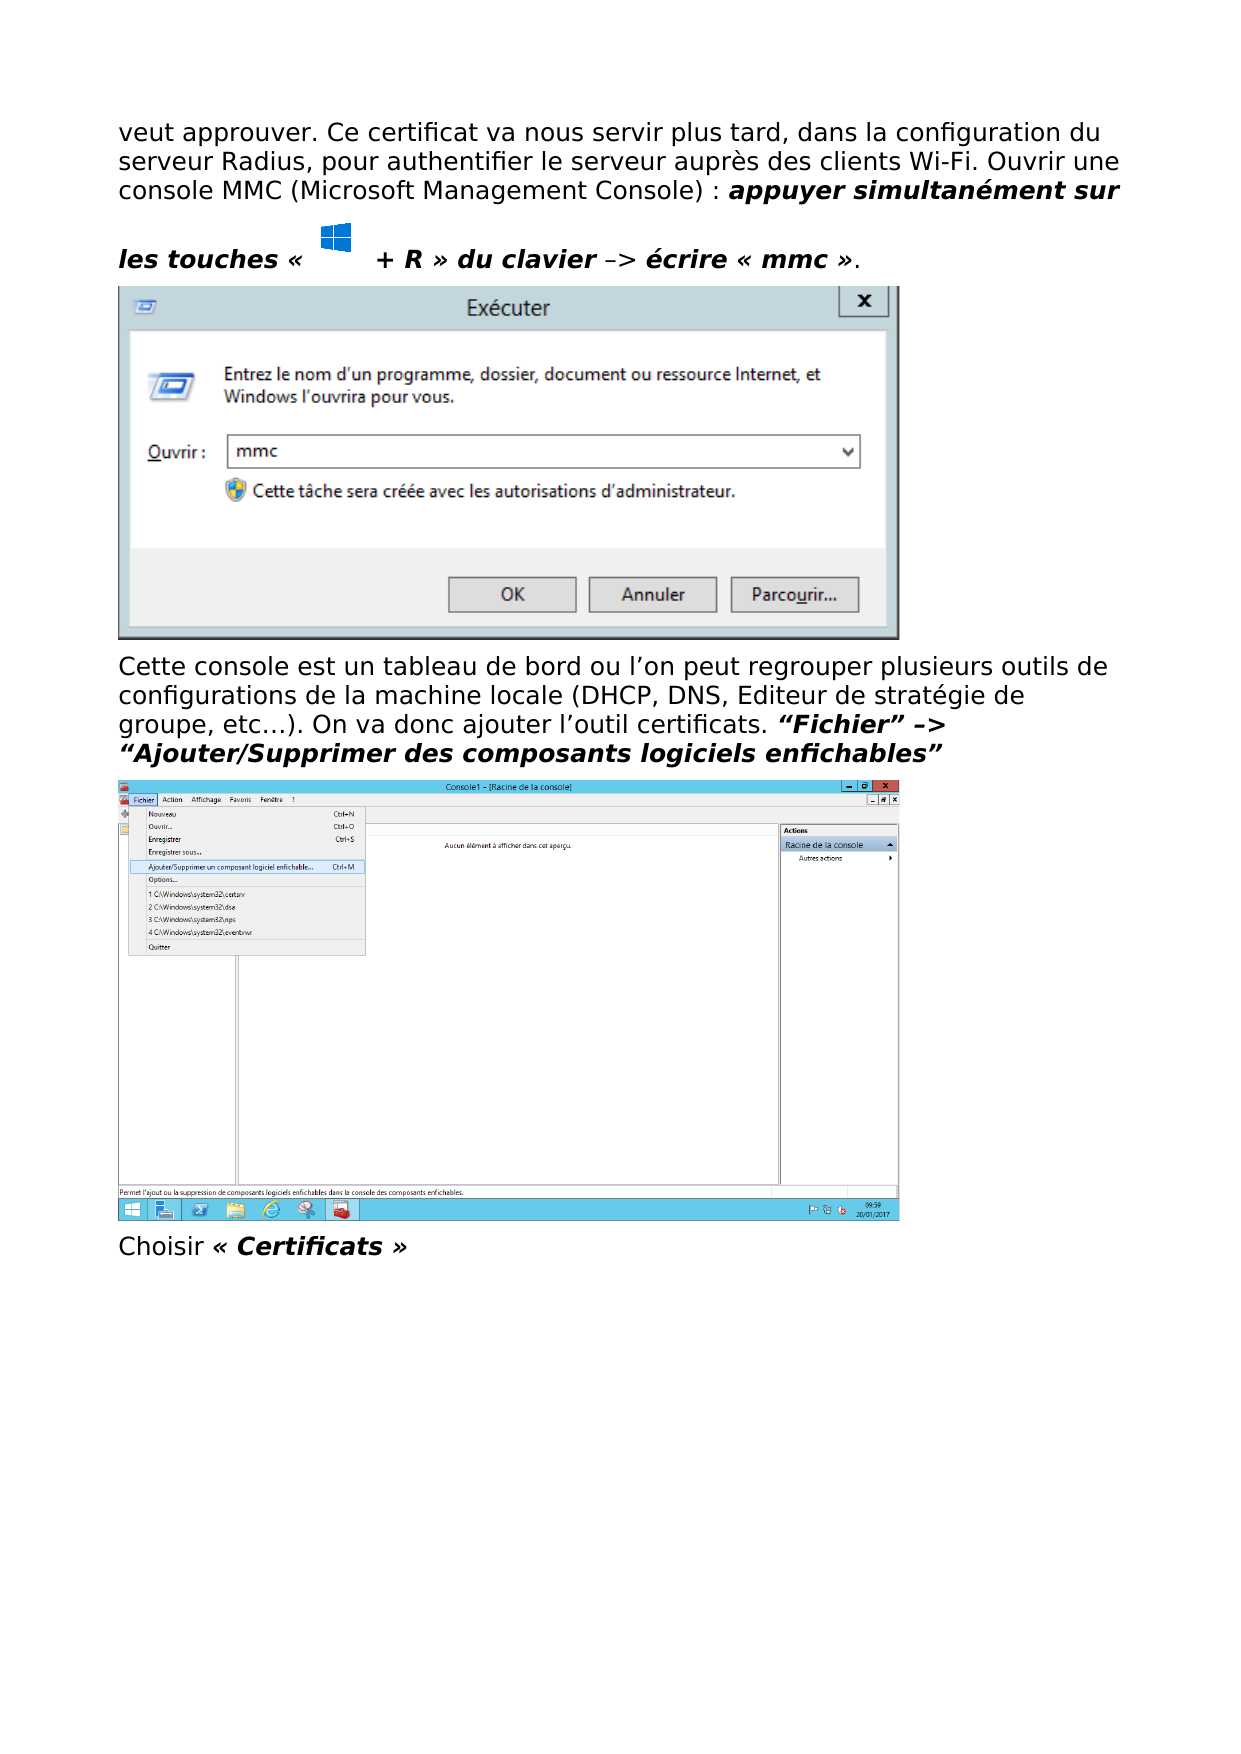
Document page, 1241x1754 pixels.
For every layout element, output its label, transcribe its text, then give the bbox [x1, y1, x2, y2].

text Cette console est un tableau de bord ou l’on peut regrouper plusieurs outils de configurations de la machine locale (DHCP, DNS, Editeur de stratégie de groupe, etc…). On va donc ajouter l’outil certificats. “Fichier” –> “Ajouter/Supprimer des composants logiciels enfichables” [118, 652, 1122, 768]
picture [118, 780, 900, 1221]
text veut approuver. Ce certificat va nous servir plus tard, dans la configuration du serveur Radius, pour authentifier le serveur auprès des clients Wi-Fi. Ouvrir une console MMC (Microsoft Management Console) : appuyer simultanément sur les touches « + R » du clavier –> écrire « mmc ». [118, 118, 1122, 274]
text Choisir « Certificats » [118, 1233, 1122, 1262]
picture [303, 205, 367, 269]
picture [118, 286, 900, 640]
